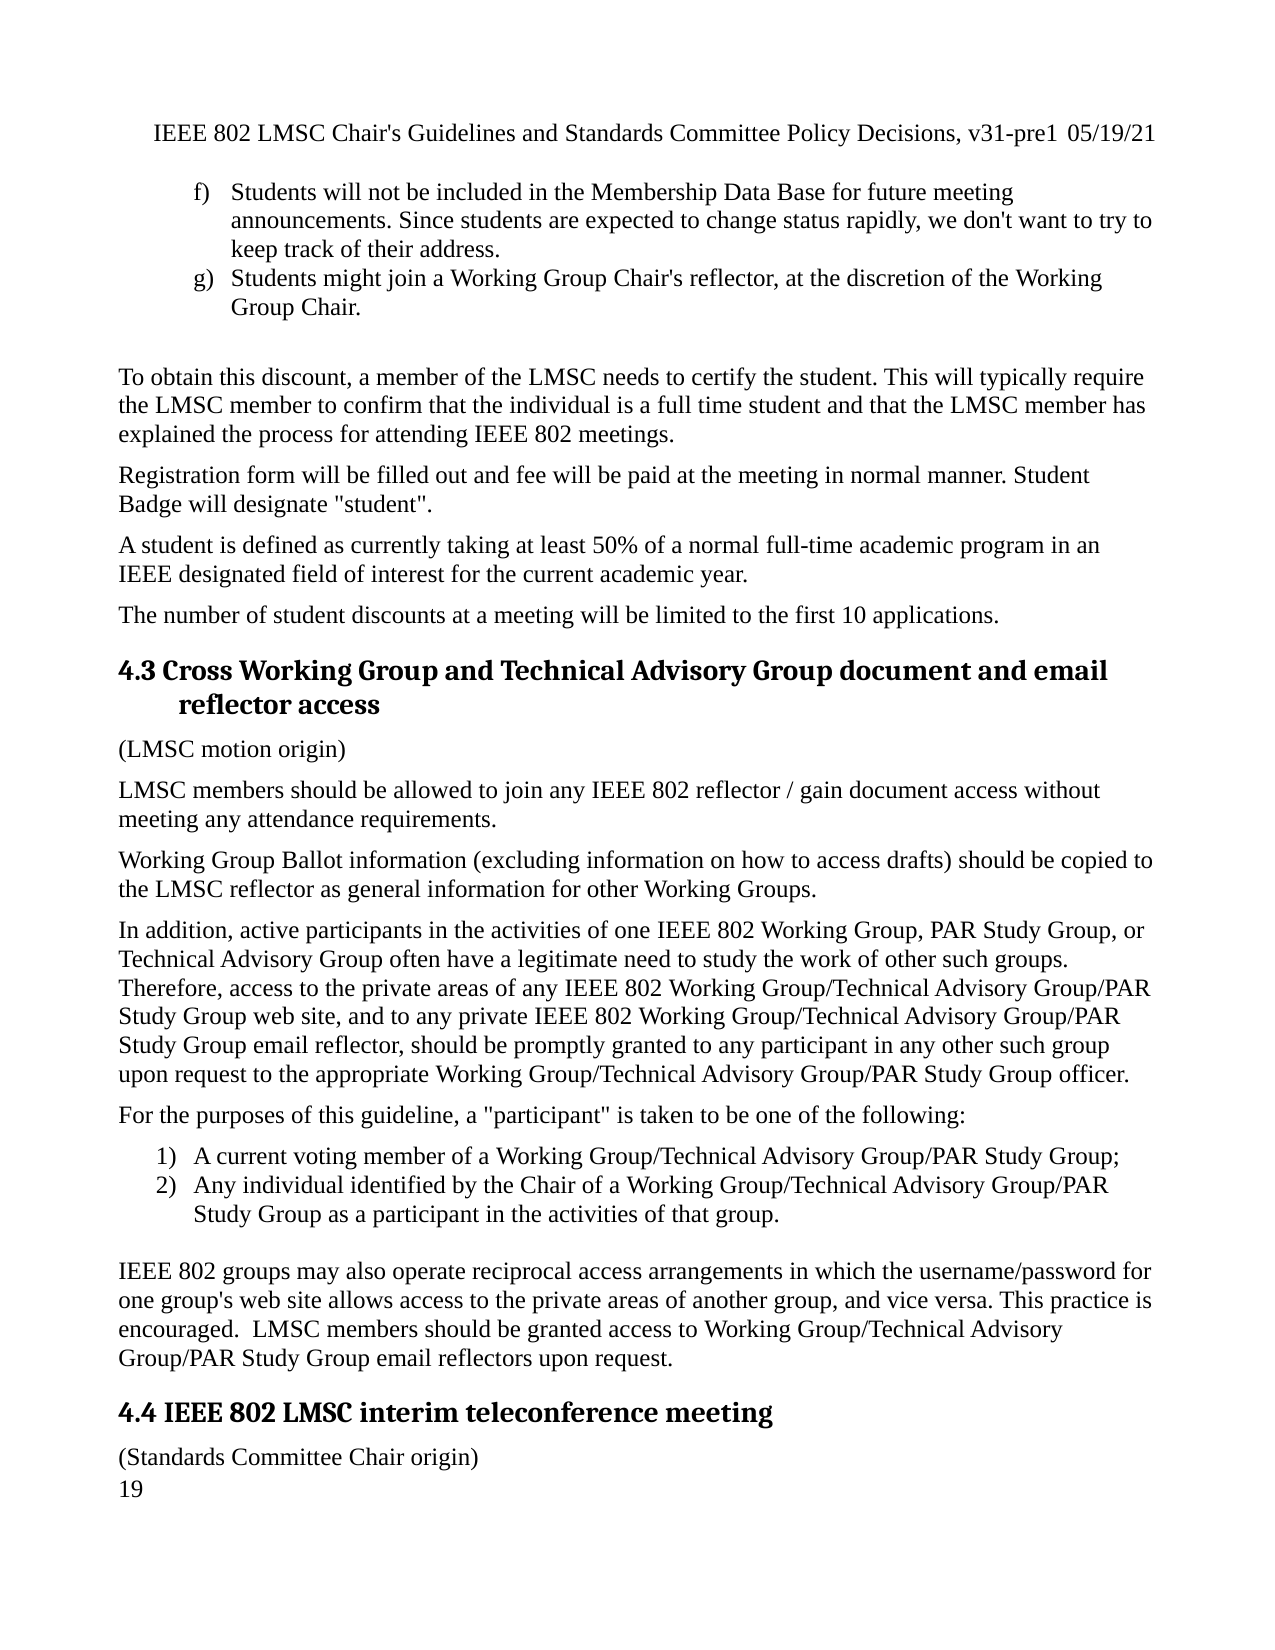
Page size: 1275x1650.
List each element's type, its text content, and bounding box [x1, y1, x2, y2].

text (LMSC motion origin) [118, 734, 1157, 763]
text Registration form will be filled out and fee will be paid at the meeting in normal manner. Student Badge will designate "student". [118, 461, 1157, 518]
list Any individual identified by the Chair of a Working Group/Technical Advisory Group/PAR Study Group as a participant in the activities of that group. [156, 1170, 1157, 1256]
list Students will not be included in the Membership Data Base for future meeting announcements. Since students are expected to change status rapidly, we don't want to try to keep track of their address. [193, 177, 1157, 263]
list A current voting member of a Working Group/Technical Advisory Group/PAR Study Group; [156, 1141, 1157, 1170]
text Working Group Ballot information (excluding information on how to access drafts) should be copied to the LMSC reflector as general information for other Working Groups. [118, 845, 1157, 903]
text In addition, active participants in the activities of one IEEE 802 Working Group, PAR Study Group, or Technical Advisory Group often have a legitimate need to study the work of other such groups. Therefore, access to the private areas of any IEEE 802 Working Group/Technical Advisory Group/PAR Study Group web site, and to any private IEEE 802 Working Group/Technical Advisory Group/PAR Study Group email reflector, should be promptly granted to any participant in any other such group upon request to the appropriate Working Group/Technical Advisory Group/PAR Study Group officer. [118, 915, 1157, 1088]
text To obtain this discount, a member of the LMSC needs to certify the student. This will typically require the LMSC member to confirm that the individual is a full time student and that the LMSC member has explained the process for attending IEEE 802 meetings. [118, 362, 1157, 448]
text A student is defined as currently taking at least 50% of a normal full-time academic program in an IEEE designated field of interest for the current academic year. [118, 531, 1157, 588]
subtitle Cross Working Group and Technical Advisory Group document and email reflector access [118, 654, 1157, 721]
subtitle IEEE 802 LMSC interim teleconference meeting [118, 1396, 1157, 1430]
list Students might join a Working Group Chair's reflector, at the discretion of the Working Group Chair. [193, 263, 1157, 321]
text LMSC members should be allowed to join any IEEE 802 reflector / gain document access without meeting any attendance requirements. [118, 775, 1157, 833]
text (Standards Committee Chair origin) [118, 1442, 1157, 1471]
text IEEE 802 groups may also operate reciprocal access arrangements in which the username/password for one group's web site allows access to the private areas of another group, and vice versa. This practice is encouraged. LMSC members should be granted access to Working Group/Technical Advisory Group/PAR Study Group email reflectors upon request. [118, 1256, 1157, 1371]
text For the purposes of this guideline, a "participant" is taken to be one of the following: [118, 1100, 1157, 1129]
text The number of student discounts at a meeting will be limited to the first 10 applications. [118, 601, 1157, 629]
